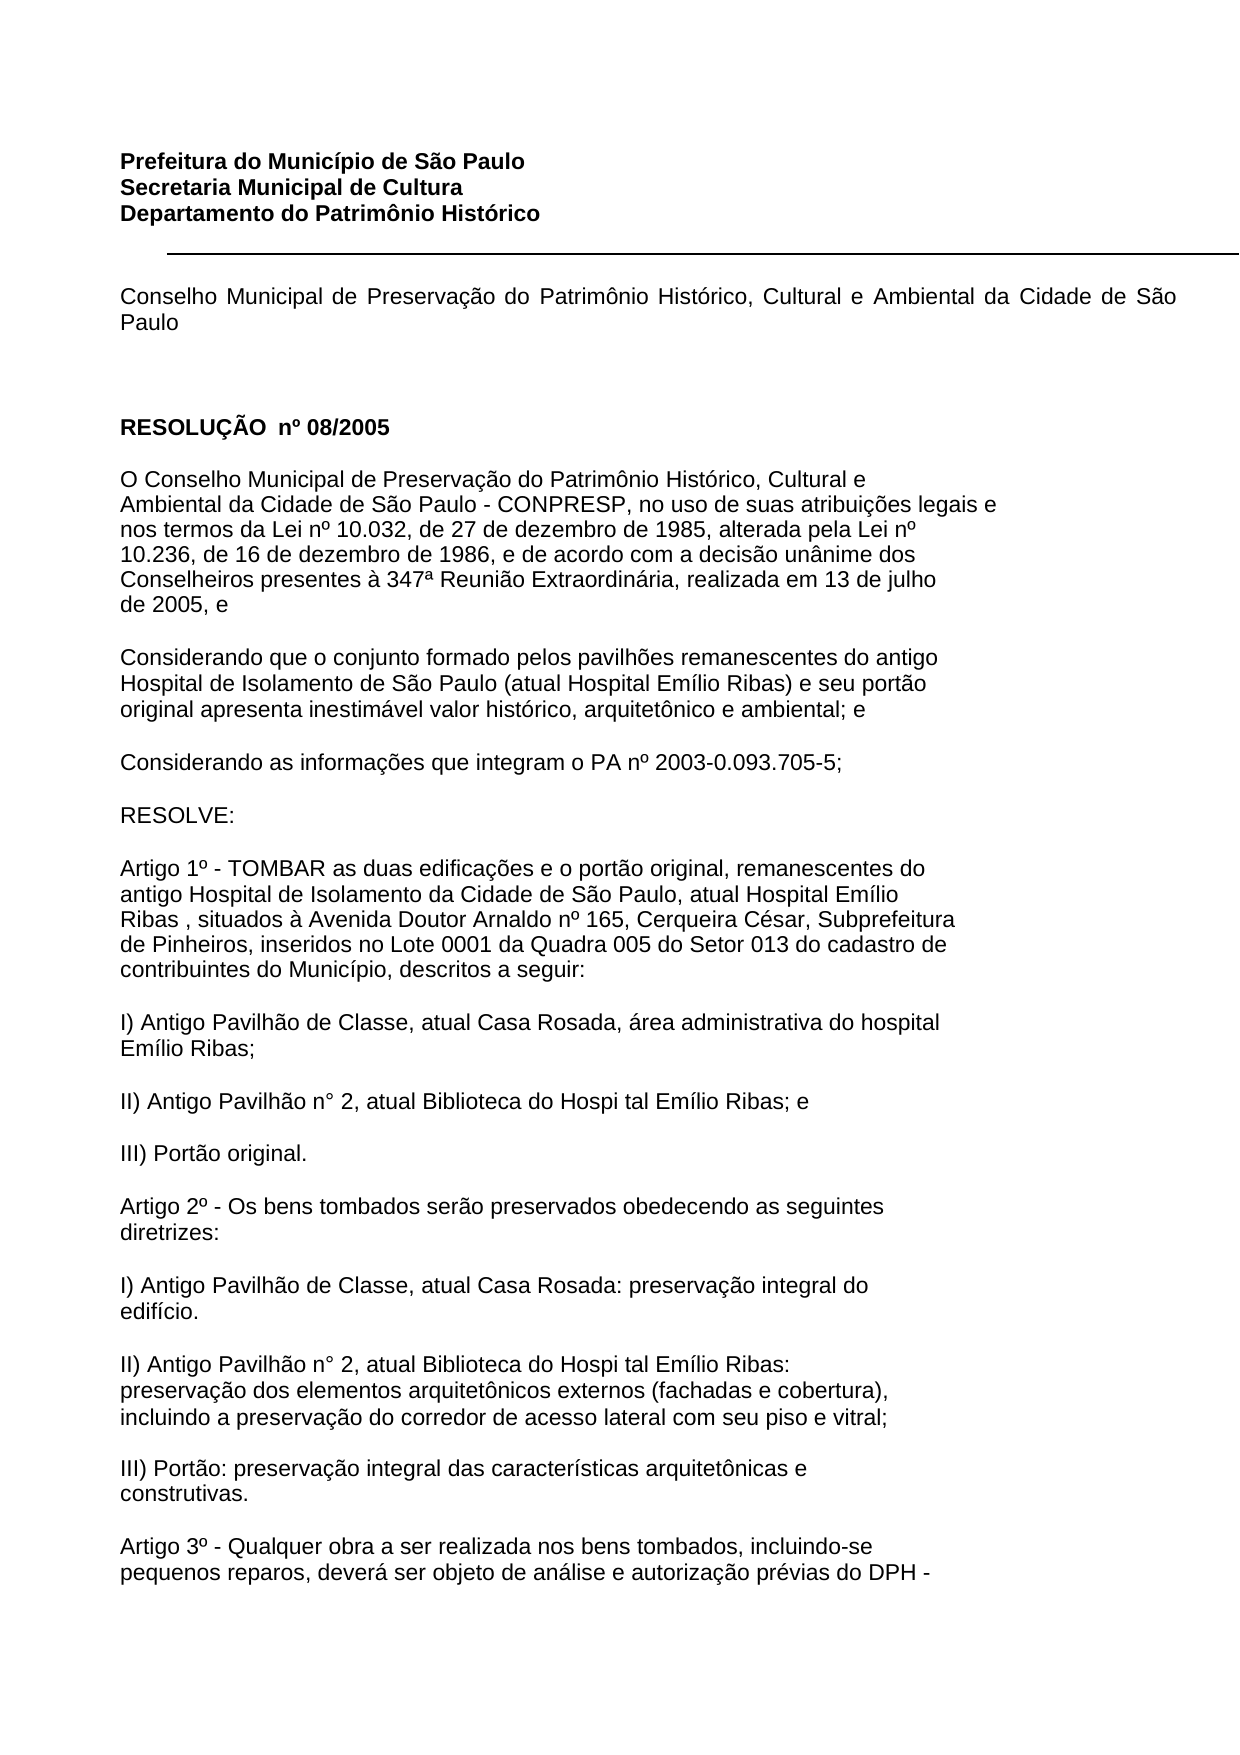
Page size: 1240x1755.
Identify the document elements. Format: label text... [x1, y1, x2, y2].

text III) Portão: preservação integral das características arquitetônicas e construtivas. [120, 1457, 811, 1507]
text Considerando que o conjunto formado pelos pavilhões remanescentes do antigo Hospital de Isolamento de São Paulo (atual Hospital Emílio Ribas) e seu portão original apresenta inestimável valor histórico, arquitetônico e ambiental; e [120, 644, 942, 723]
text III) Portão original. [120, 1140, 1196, 1167]
text I) Antigo Pavilhão de Classe, atual Casa Rosada, área administrativa do hospital [120, 1009, 1196, 1035]
text Prefeitura do Município de São Paulo Secretaria Municipal de Cultura Departamento do Patrimônio Histórico [120, 148, 544, 227]
text Ribas , situados à Avenida Doutor Arnaldo nº 165, Cerqueira César, Subprefeitura de Pinheiros, inseridos no Lote 0001 da Quadra 005 do Setor 013 do cadastro de contribuintes do Município, descritos a seguir: [120, 908, 959, 983]
text Ambiental da Cidade de São Paulo - CONPRESP, no uso de suas atribuições legais e nos termos da Lei nº 10.032, de 27 de dezembro de 1985, alterada pela Lei nº [120, 493, 1000, 543]
text Artigo 3º - Qualquer obra a ser realizada nos bens tombados, incluindo-se pequenos reparos, deverá ser objeto de análise e autorização prévias do DPH - [120, 1533, 934, 1586]
text II) Antigo Pavilhão n° 2, atual Biblioteca do Hospi tal Emílio Ribas; e [120, 1088, 1196, 1114]
text I) Antigo Pavilhão de Classe, atual Casa Rosada: preservação integral do edifício. [120, 1272, 872, 1325]
text Conselho Municipal de Preservação do Patrimônio Histórico, Cultural e Ambiental da Cidade de São [120, 283, 1196, 309]
text Paulo [120, 309, 1196, 336]
text II) Antigo Pavilhão n° 2, atual Biblioteca do Hospi tal Emílio Ribas: preservação dos elementos arquitetônicos externos (fachadas e cobertura), incluindo a preservação do corredor de acesso lateral com seu piso e vitral; [120, 1351, 920, 1430]
text Artigo 1º - TOMBAR as duas edificações e o portão original, remanescentes do antigo Hospital de Isolamento da Cidade de São Paulo, atual Hospital Emílio [120, 855, 928, 907]
text O Conselho Municipal de Preservação do Patrimônio Histórico, Cultural e [120, 466, 1196, 493]
text RESOLUÇÃO nº 08/2005 [120, 414, 1196, 440]
text Considerando as informações que integram o PA nº 2003-0.093.705-5; RESOLVE: [120, 749, 846, 828]
text 10.236, de 16 de dezembro de 1986, e de acordo com a decisão unânime dos Conselheiros presentes à 347ª Reunião Extraordinária, realizada em 13 de julho de 2005, e [120, 543, 940, 618]
text Emílio Ribas; [120, 1035, 1196, 1061]
text Artigo 2º - Os bens tombados serão preservados obedecendo as seguintes diretrizes: [120, 1193, 888, 1246]
